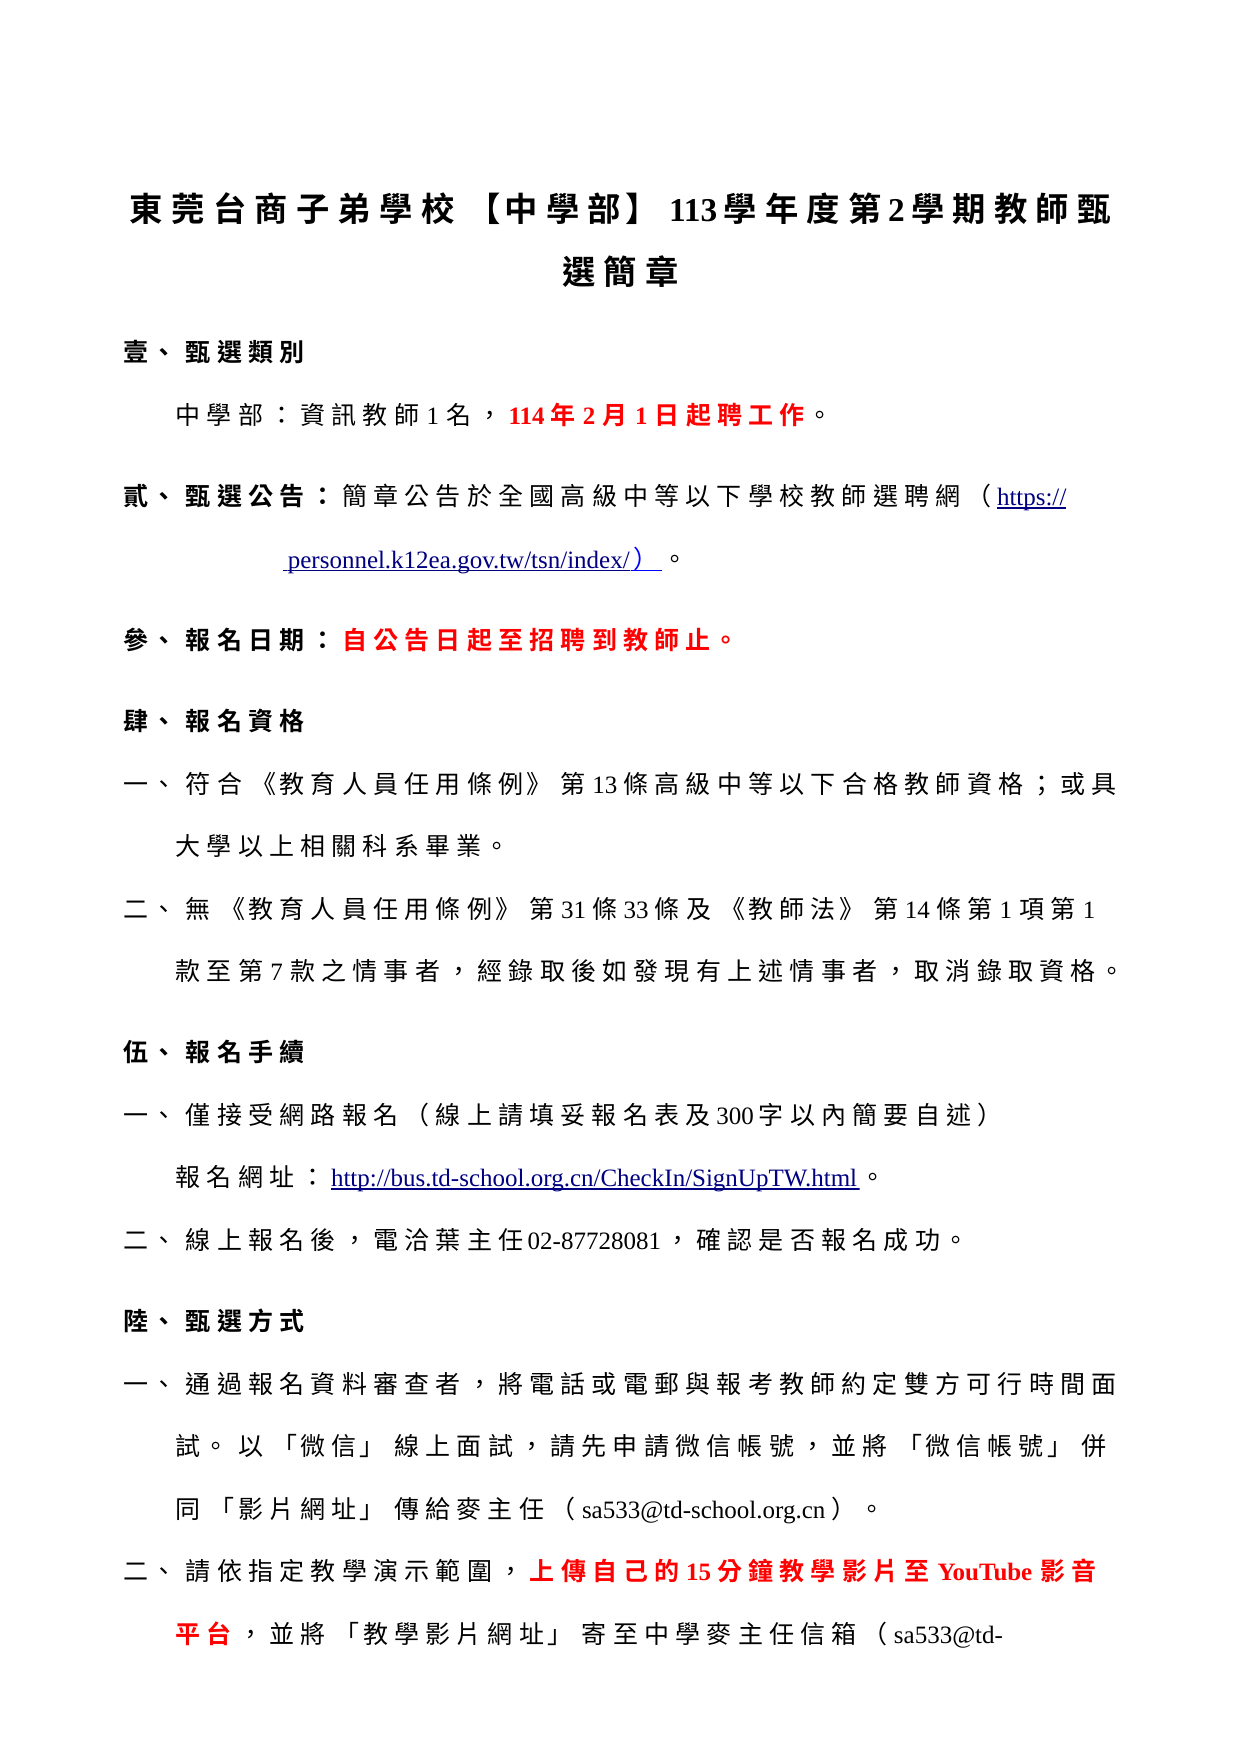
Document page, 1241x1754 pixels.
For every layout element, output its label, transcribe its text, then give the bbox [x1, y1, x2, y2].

text 報名網址：http://bus.td-school.org.cn/CheckIn/SignUpTW.html。 [170, 1134, 1120, 1197]
text 參、報名日期：自公告日起至招聘到教師止。 [120, 597, 1120, 659]
text 二、無《教育人員任用條例》第31條33條及《教師法》第14條第1項第1款至第7款之情事者，經錄取後如發現有上述情事者，取消錄取資格。 [120, 866, 1120, 991]
text 陸、甄選方式 [120, 1278, 1120, 1341]
text 壹、甄選類別 [120, 309, 1120, 372]
text 一、僅接受網路報名（線上請填妥報名表及300字以內簡要自述） [120, 1072, 1120, 1134]
text 二、線上報名後，電洽葉主任02-87728081，確認是否報名成功。 [120, 1197, 1120, 1259]
text 貳、甄選公告：簡章公告於全國高級中等以下學校教師選聘網（https://personnel.k12ea.gov.tw/tsn/index/）。 [120, 453, 1120, 578]
text 中學部：資訊教師1名，114年2月1日起聘工作。 [120, 372, 1120, 434]
text 一、通過報名資料審查者，將電話或電郵與報考教師約定雙方可行時間面試。以「微信」線上面試，請先申請微信帳號，並將「微信帳號」併同「影片網址」傳給麥主任（sa533@td-school.org.cn）。 [120, 1341, 1120, 1528]
text 二、請依指定教學演示範圍，上傳自己的15分鐘教學影片至YouTube影音平台，並將「教學影片網址」寄至中學麥主任信箱（sa533@td- [120, 1528, 1120, 1653]
text 伍、報名手續 [120, 1009, 1120, 1072]
text 東莞台商子弟學校【中學部】113學年度第2學期教師甄選簡章 [120, 166, 1120, 291]
text 肆、報名資格 [120, 678, 1120, 741]
text 一、符合《教育人員任用條例》第13條高級中等以下合格教師資格；或具大學以上相關科系畢業。 [120, 741, 1120, 866]
